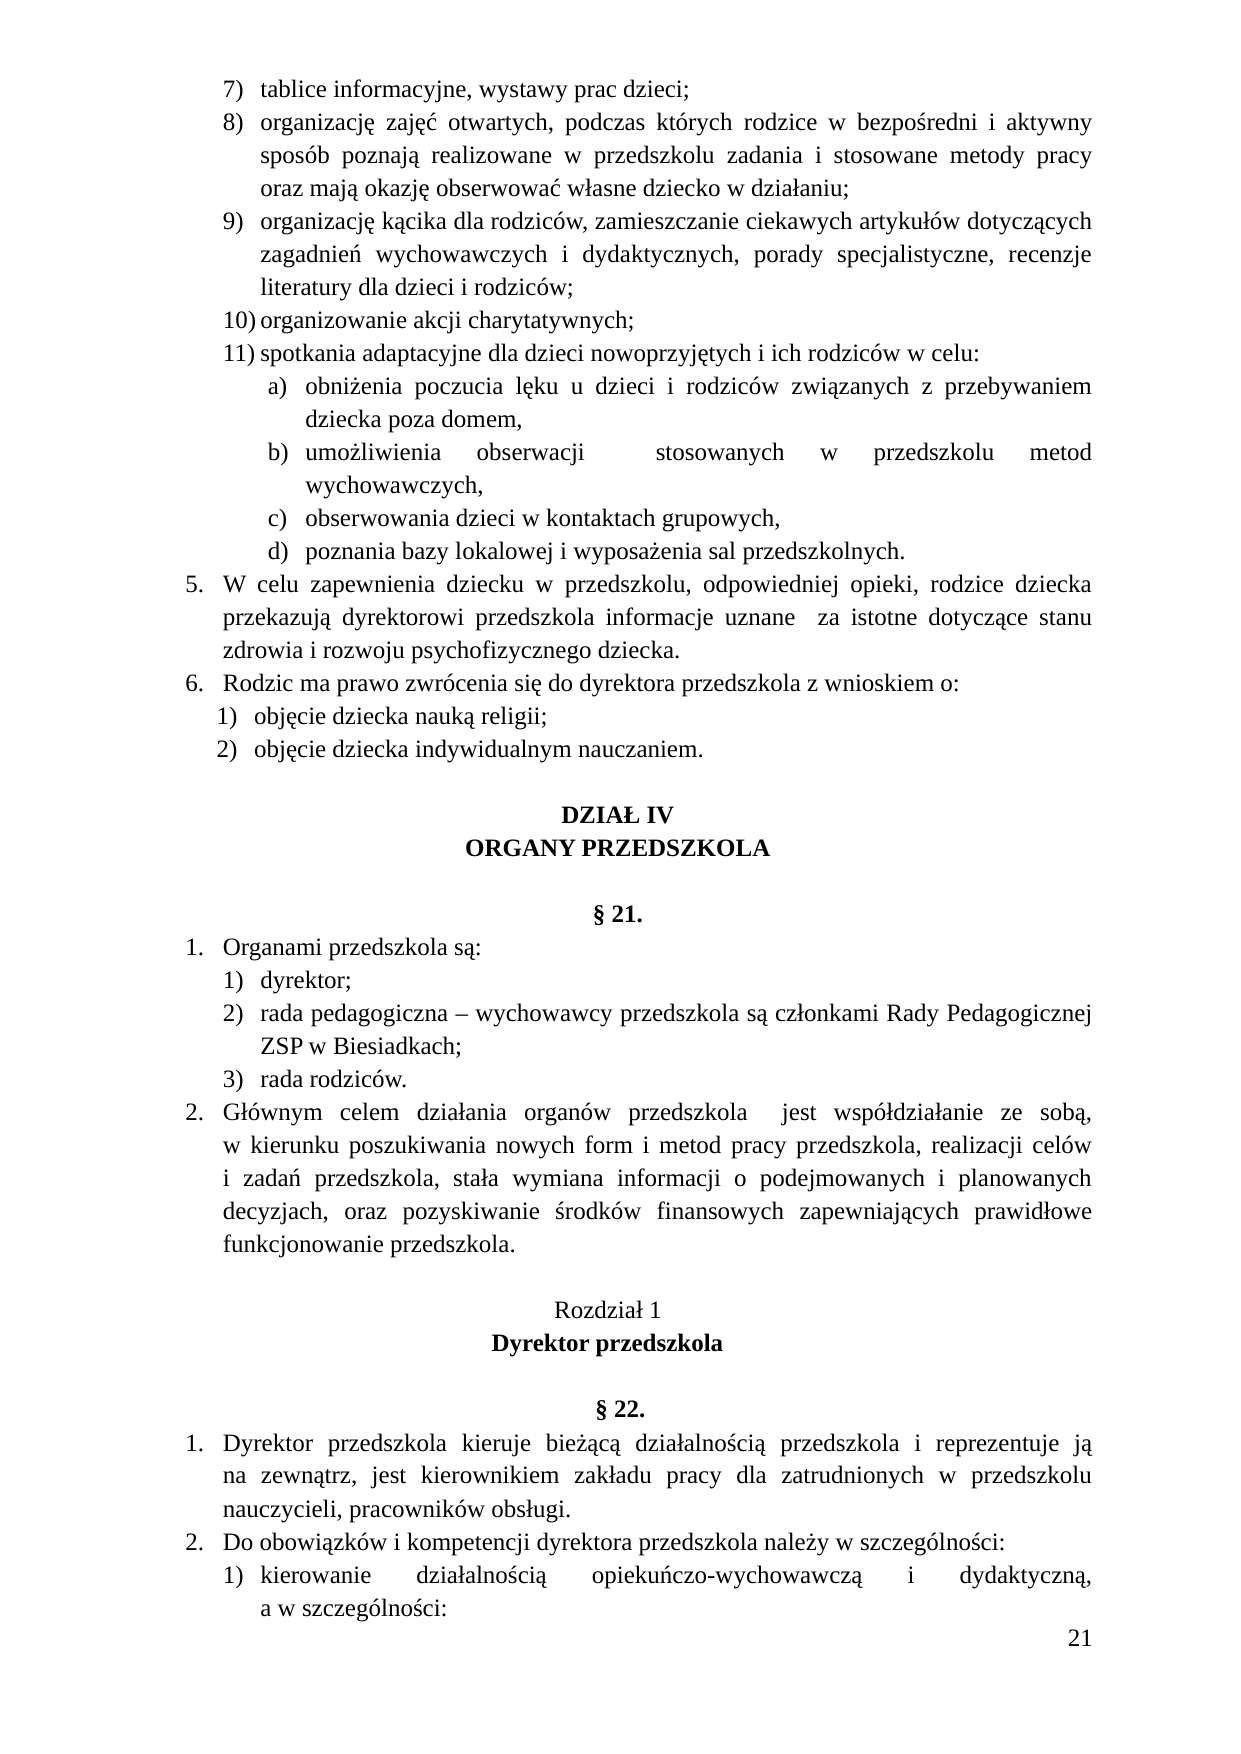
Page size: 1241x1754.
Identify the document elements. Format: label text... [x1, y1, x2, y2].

list W celu zapewnienia dziecku w przedszkolu, odpowiedniej opieki, rodzice dziecka przekazują dyrektorowi przedszkola informacje uznane za istotne dotyczące stanu zdrowia i rozwoju psychofizycznego dziecka. [185, 569, 1093, 664]
text § 21. [143, 899, 1093, 928]
list spotkania adaptacyjne dla dzieci nowoprzyjętych i ich rodziców w celu: [223, 338, 1093, 367]
list rada rodziców. [223, 1064, 1093, 1093]
list rada pedagogiczna – wychowawcy przedszkola są członkami Rady Pedagogicznej ZSP w Biesiadkach; [223, 998, 1093, 1060]
text § 22. [148, 1394, 1093, 1423]
list objęcie dziecka indywidualnym nauczaniem. [216, 734, 1093, 763]
list Dyrektor przedszkola kieruje bieżącą działalnością przedszkola i reprezentuje ją na zewnątrz, jest kierownikiem zakładu pracy dla zatrudnionych w przedszkolu nauczycieli, pracowników obsługi. [185, 1428, 1093, 1522]
list obserwowania dzieci w kontaktach grupowych, [268, 503, 1093, 532]
list Do obowiązków i kompetencji dyrektora przedszkola należy w szczególności: [185, 1527, 1093, 1555]
list Rodzic ma prawo zwrócenia się do dyrektora przedszkola z wnioskiem o: [185, 668, 1093, 697]
list organizację zajęć otwartych, podczas których rodzice w bezpośredni i aktywny sposób poznają realizowane w przedszkolu zadania i stosowane metody pracy oraz mają okazję obserwować własne dziecko w działaniu; [223, 107, 1093, 202]
list umożliwienia obserwacji stosowanych w przedszkolu metod wychowawczych, [268, 437, 1093, 499]
list Głównym celem działania organów przedszkola jest współdziałanie ze sobą, w kierunku poszukiwania nowych form i metod pracy przedszkola, realizacji celów i zadań przedszkola, stała wymiana informacji o podejmowanych i planowanych decyzjach, oraz pozyskiwanie środków finansowych zapewniających prawidłowe funkcjonowanie przedszkola. [185, 1097, 1093, 1258]
list poznania bazy lokalowej i wyposażenia sal przedszkolnych. [268, 536, 1093, 565]
list organizowanie akcji charytatywnych; [223, 305, 1093, 334]
text ORGANY PRZEDSZKOLA [143, 833, 1093, 862]
list Organami przedszkola są: [185, 932, 1093, 961]
list organizację kącika dla rodziców, zamieszczanie ciekawych artykułów dotyczących zagadnień wychowawczych i dydaktycznych, porady specjalistyczne, recenzje literatury dla dzieci i rodziców; [223, 206, 1093, 301]
list obniżenia poczucia lęku u dzieci i rodziców związanych z przebywaniem dziecka poza domem, [268, 371, 1093, 433]
list dyrektor; [223, 965, 1093, 994]
text Rozdział 1 [148, 1296, 1093, 1324]
text DZIAŁ IV [143, 800, 1093, 829]
list objęcie dziecka nauką religii; [216, 701, 1093, 730]
list kierowanie działalnością opiekuńczo-wychowawczą i dydaktyczną, a w szczególności: [223, 1560, 1093, 1621]
list tablice informacyjne, wystawy prac dzieci; [223, 74, 1093, 102]
text Dyrektor przedszkola [148, 1328, 1093, 1357]
